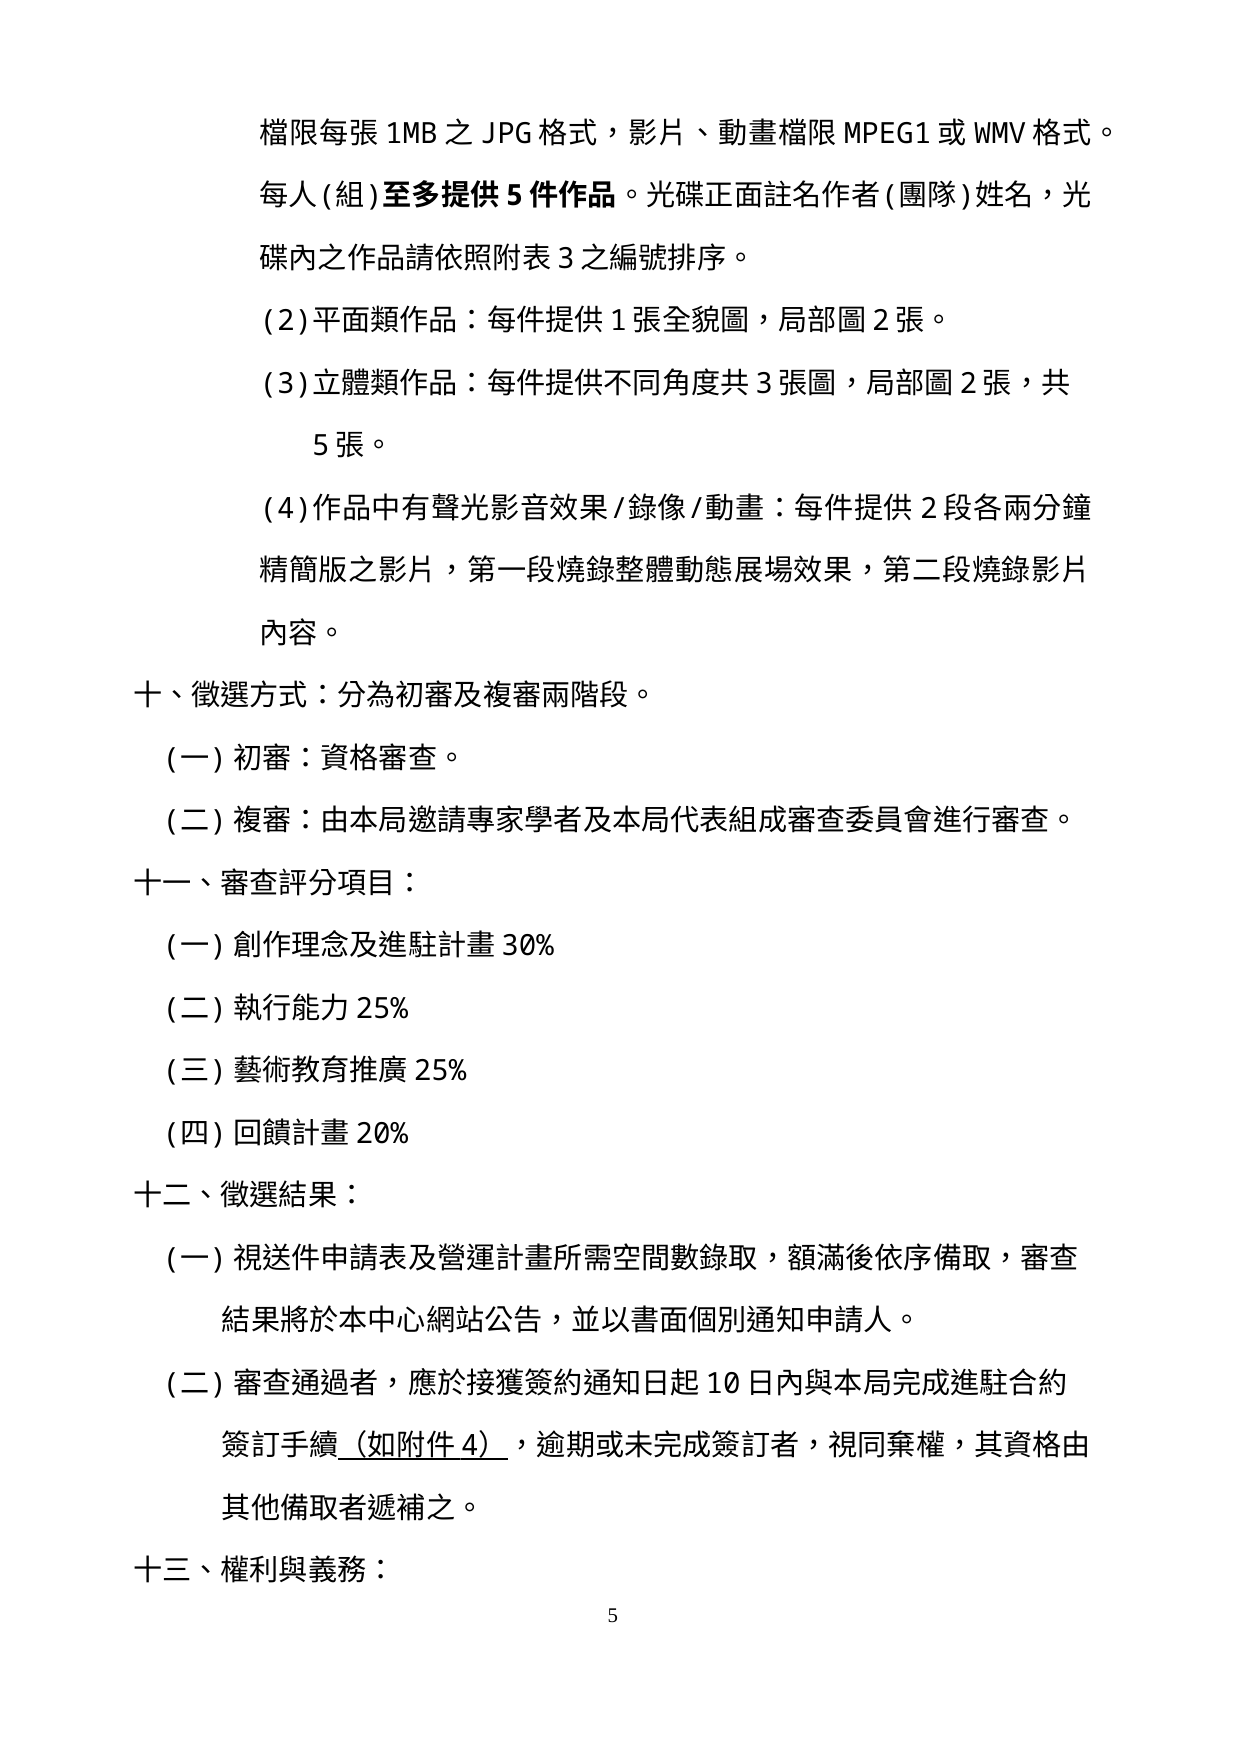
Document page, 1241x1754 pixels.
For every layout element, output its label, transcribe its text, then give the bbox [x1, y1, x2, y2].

text 十一、審查評分項目： [133, 839, 1092, 901]
list 藝術教育推廣25% [162, 1026, 1092, 1089]
list 創作理念及進駐計畫30% [162, 901, 1092, 964]
text (2)平面類作品：每件提供1張全貌圖，局部圖2張。 [259, 276, 1092, 339]
text 十二、徵選結果： [133, 1151, 1116, 1214]
list 初審：資格審查。 [162, 714, 1092, 776]
list 審查通過者，應於接獲簽約通知日起10日內與本局完成進駐合約簽訂手續（如附件4），逾期或未完成簽訂者，視同棄權，其資格由其他備取者遞補之。 [162, 1339, 1092, 1526]
text (1)送審作品:依下列各類規定，以PC格式之DVD光碟送件，圖檔限每張1MB之JPG格式，影片、動畫檔限MPEG1或WMV格式。每人(組)至多提供5件作品。光碟正面註名作者(團隊)姓名，光碟內之作品請依照附表3之編號排序。 [259, 89, 1092, 276]
text (3)立體類作品：每件提供不同角度共3張圖，局部圖2張，共 [259, 339, 1092, 401]
list 執行能力25% [162, 964, 1092, 1026]
text 十、徵選方式：分為初審及複審兩階段。 [133, 651, 1116, 714]
text 5張。 [259, 401, 1092, 464]
list 回饋計畫20% [162, 1089, 1092, 1151]
list 視送件申請表及營運計畫所需空間數錄取，額滿後依序備取，審查結果將於本中心網站公告，並以書面個別通知申請人。 [162, 1214, 1092, 1339]
text 十三、權利與義務： [133, 1526, 1116, 1589]
text (4)作品中有聲光影音效果/錄像/動畫：每件提供2段各兩分鐘精簡版之影片，第一段燒錄整體動態展場效果，第二段燒錄影片內容。 [259, 464, 1092, 651]
list 複審：由本局邀請專家學者及本局代表組成審查委員會進行審查。 [162, 776, 1092, 839]
